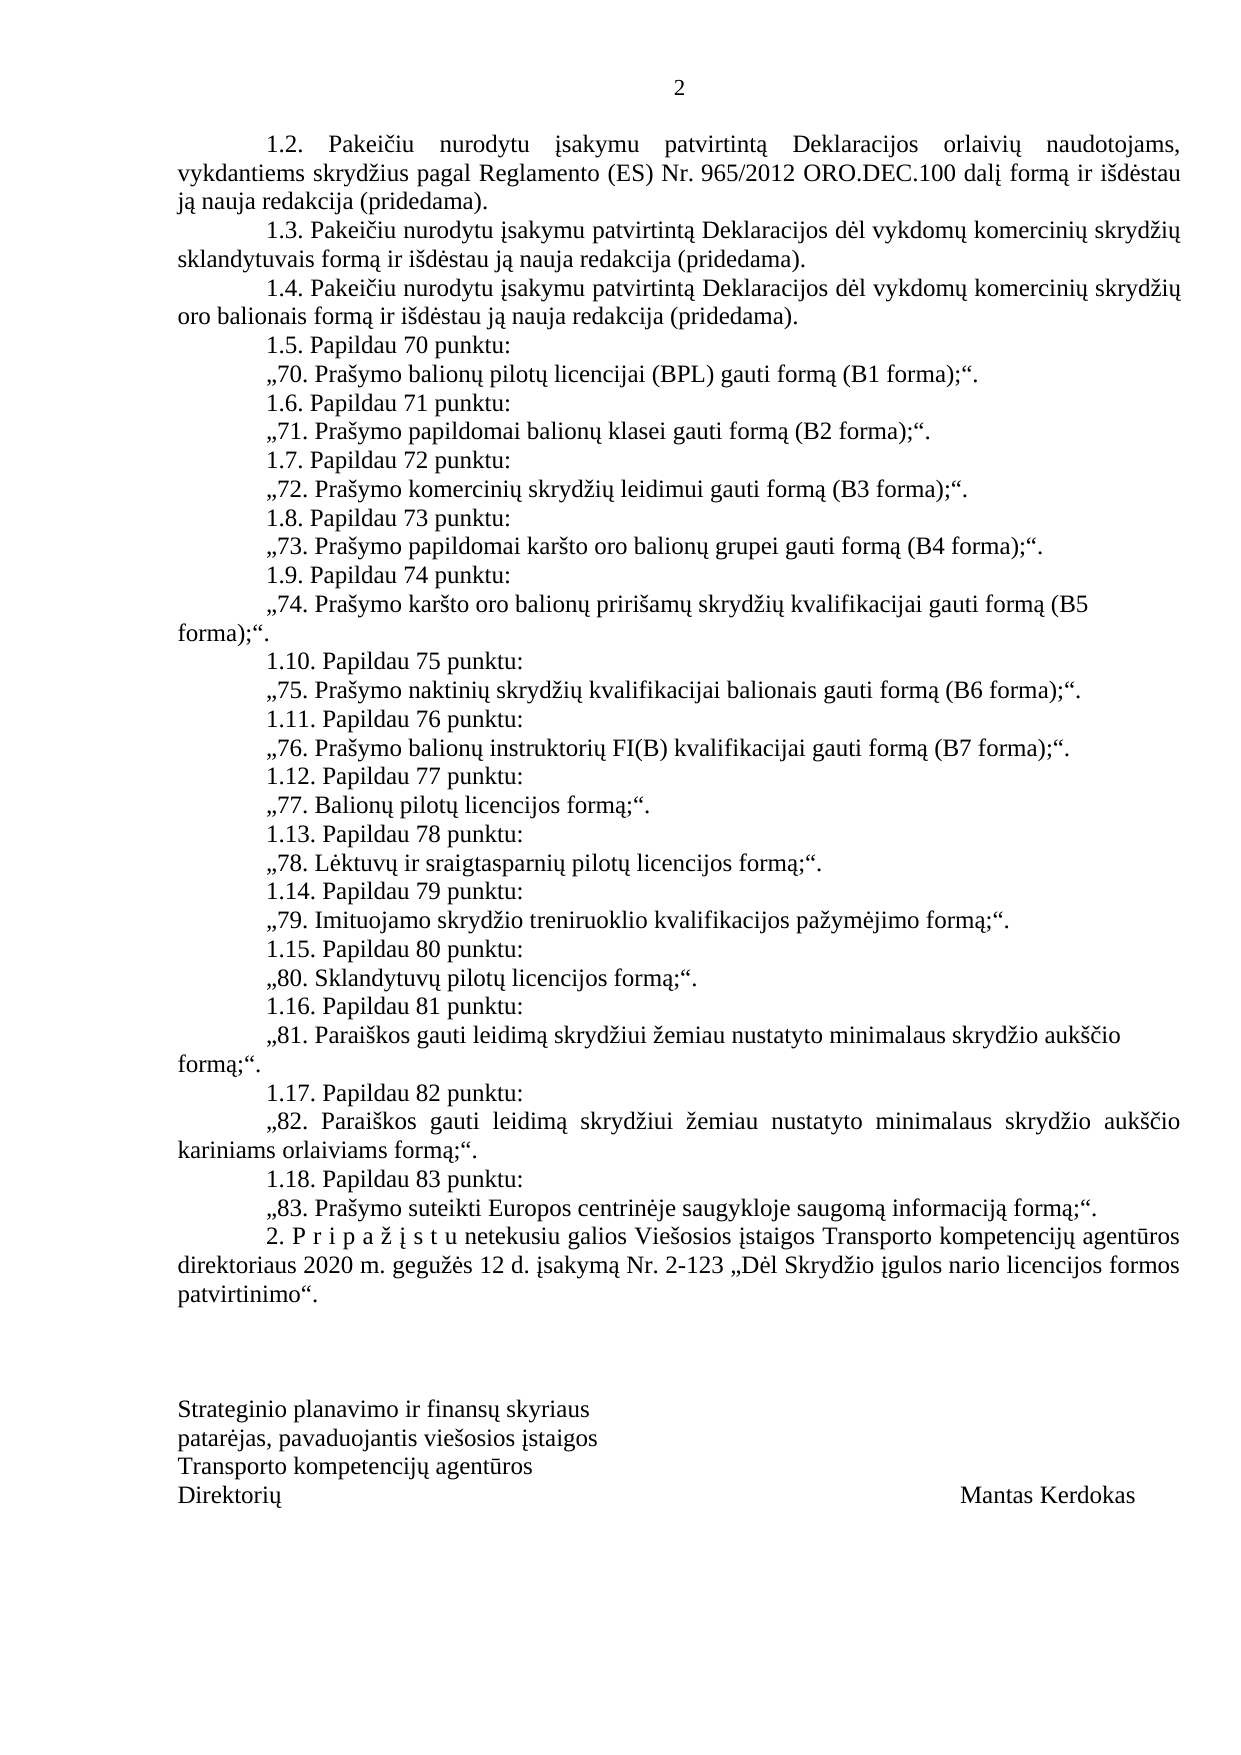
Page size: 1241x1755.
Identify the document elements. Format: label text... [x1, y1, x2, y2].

text „75. Prašymo naktinių skrydžių kvalifikacijai balionais gauti formą (B6 forma);“. [177, 675, 1181, 704]
text „72. Prašymo komercinių skrydžių leidimui gauti formą (B3 forma);“. [177, 474, 1181, 503]
text 1.9. Papildau 74 punktu: [177, 560, 1181, 589]
text „78. Lėktuvų ir sraigtasparnių pilotų licencijos formą;“. [177, 848, 1181, 876]
text 1.8. Papildau 73 punktu: [177, 503, 1181, 531]
text „83. Prašymo suteikti Europos centrinėje saugykloje saugomą informaciją formą;“. [177, 1193, 1181, 1221]
text 1.2. Pakeičiu nurodytu įsakymu patvirtintą Deklaracijos orlaivių naudotojams, vykdantiems skrydžius pagal Reglamento (ES) Nr. 965/2012 ORO.DEC.100 dalį formą ir išdėstau ją nauja redakcija (pridedama). [177, 129, 1181, 215]
text „77. Balionų pilotų licencijos formą;“. [177, 790, 1181, 819]
text „76. Prašymo balionų instruktorių FI(B) kvalifikacijai gauti formą (B7 forma);“. [177, 733, 1181, 761]
text Transporto kompetencijų agentūros [177, 1451, 1181, 1480]
text 1.7. Papildau 72 punktu: [177, 445, 1181, 474]
text 1.11. Papildau 76 punktu: [177, 704, 1181, 733]
text „71. Prašymo papildomai balionų klasei gauti formą (B2 forma);“. [177, 416, 1181, 445]
text 1.15. Papildau 80 punktu: [177, 934, 1181, 963]
text Strateginio planavimo ir finansų skyriaus [177, 1394, 1181, 1423]
text 1.4. Pakeičiu nurodytu įsakymu patvirtintą Deklaracijos dėl vykdomų komercinių skrydžių oro balionais formą ir išdėstau ją nauja redakcija (pridedama). [177, 273, 1181, 330]
text „70. Prašymo balionų pilotų licencijai (BPL) gauti formą (B1 forma);“. [177, 359, 1181, 388]
text 1.3. Pakeičiu nurodytu įsakymu patvirtintą Deklaracijos dėl vykdomų komercinių skrydžių sklandytuvais formą ir išdėstau ją nauja redakcija (pridedama). [177, 215, 1181, 273]
text 1.17. Papildau 82 punktu: [177, 1078, 1181, 1106]
text Direktorių Mantas Kerdokas [177, 1480, 1181, 1509]
text 1.12. Papildau 77 punktu: [177, 761, 1181, 790]
text 1.13. Papildau 78 punktu: [177, 819, 1181, 848]
text „82. Paraiškos gauti leidimą skrydžiui žemiau nustatyto minimalaus skrydžio aukščio kariniams orlaiviams formą;“. [177, 1106, 1181, 1164]
text 1.14. Papildau 79 punktu: [177, 876, 1181, 905]
text 1.16. Papildau 81 punktu: [177, 991, 1181, 1020]
text „74. Prašymo karšto oro balionų pririšamų skrydžių kvalifikacijai gauti formą (B5 forma);“. [177, 589, 1181, 646]
text „81. Paraiškos gauti leidimą skrydžiui žemiau nustatyto minimalaus skrydžio aukščio formą;“. [177, 1020, 1181, 1078]
text 1.10. Papildau 75 punktu: [177, 646, 1181, 675]
text „73. Prašymo papildomai karšto oro balionų grupei gauti formą (B4 forma);“. [177, 531, 1181, 560]
text 1.6. Papildau 71 punktu: [177, 388, 1181, 416]
text 1.5. Papildau 70 punktu: [177, 330, 1181, 359]
text „79. Imituojamo skrydžio treniruoklio kvalifikacijos pažymėjimo formą;“. [177, 905, 1181, 934]
text „80. Sklandytuvų pilotų licencijos formą;“. [177, 963, 1181, 991]
text 1.18. Papildau 83 punktu: [177, 1164, 1181, 1193]
text 2. P r i p a ž į s t u netekusiu galios Viešosios įstaigos Transporto kompetencijų agentūros direktoriaus 2020 m. gegužės 12 d. įsakymą Nr. 2-123 „Dėl Skrydžio įgulos nario licencijos formos patvirtinimo“. [177, 1221, 1181, 1308]
text patarėjas, pavaduojantis viešosios įstaigos [177, 1423, 1181, 1451]
